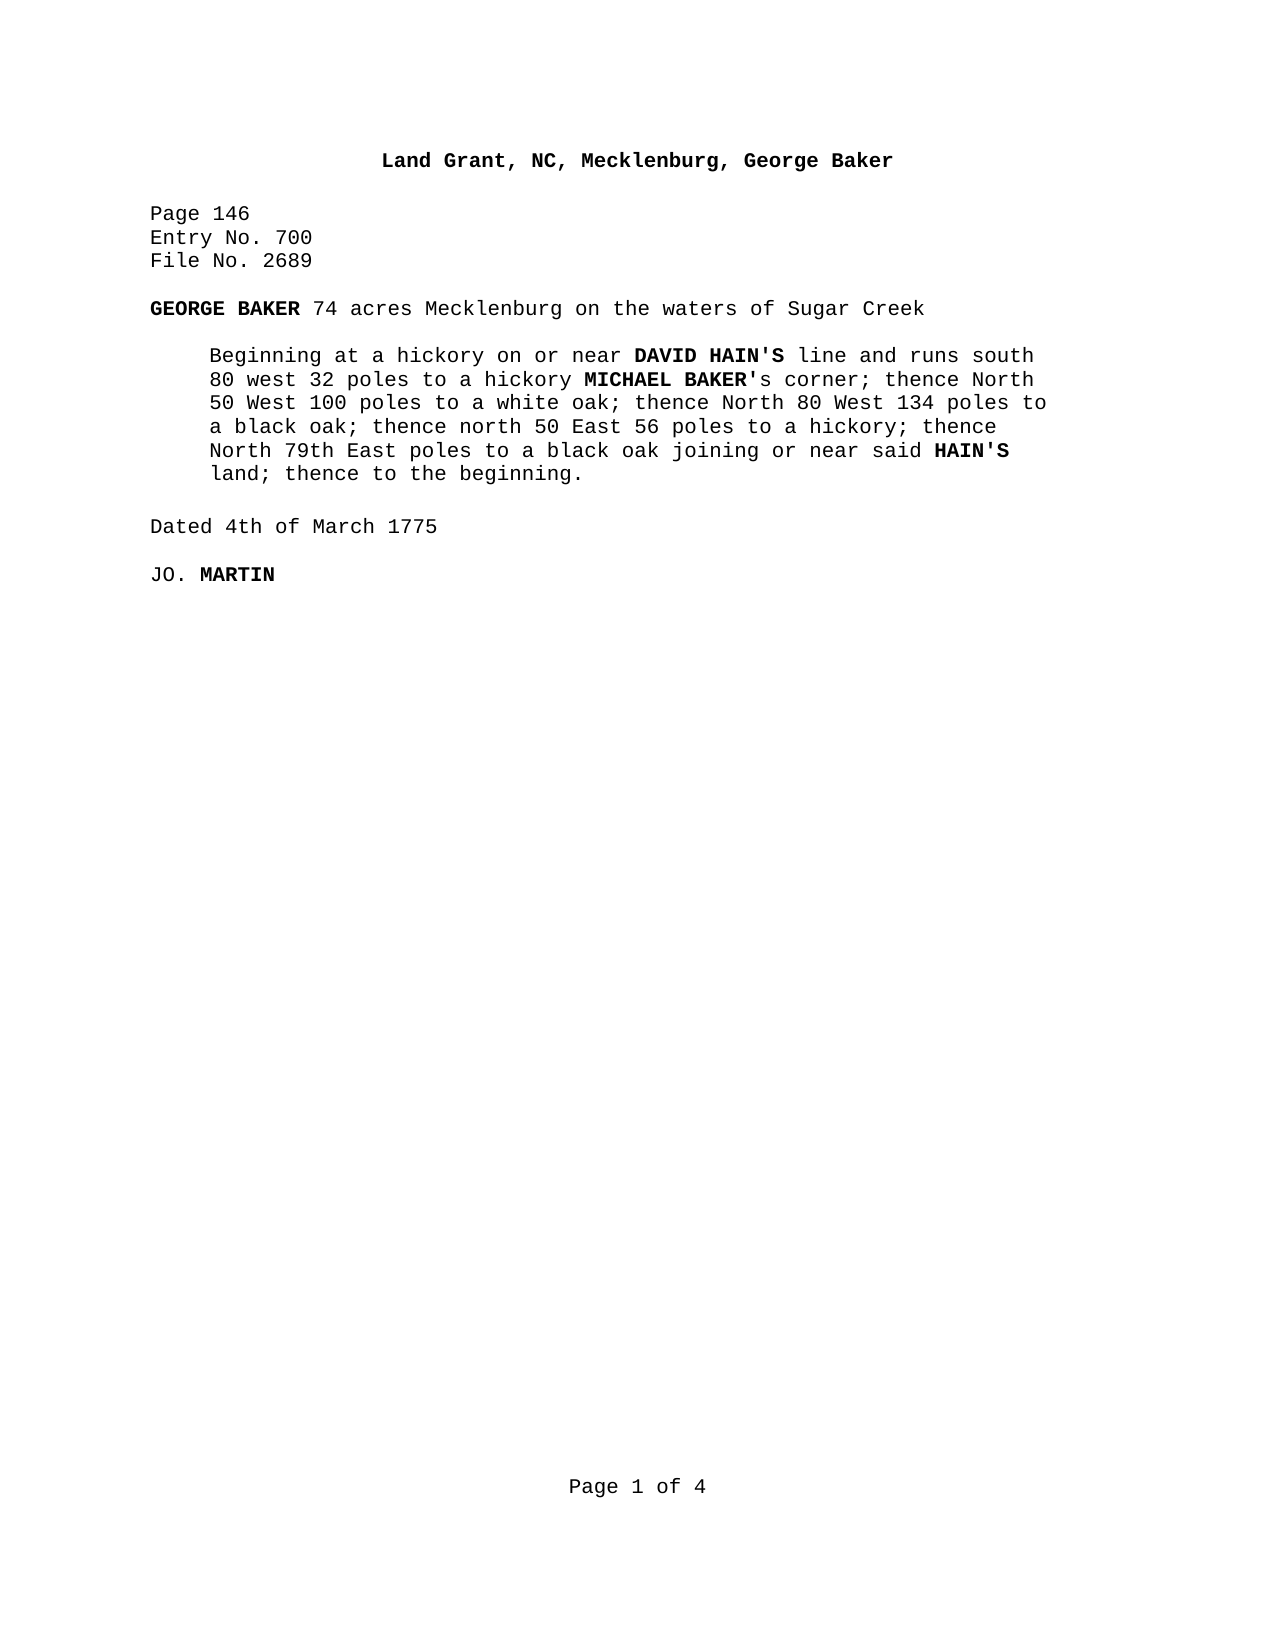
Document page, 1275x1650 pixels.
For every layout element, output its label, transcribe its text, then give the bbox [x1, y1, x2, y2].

text Dated 4th of March 1775 [150, 516, 1125, 540]
text File No. 2689 [150, 250, 1125, 274]
text JO. Martin [150, 564, 1125, 587]
text Beginning at a hickory on or near David Hain's line and runs south 80 west 32 poles to a hickory Michael baker's corner; thence North 50 West 100 poles to a white oak; thence North 80 West 134 poles to a black oak; thence north 50 East 56 poles to a hickory; thence North 79th East poles to a black oak joining or near said Hain's land; thence to the beginning. [209, 345, 1066, 487]
text Page 146 [150, 203, 1125, 227]
text George Baker 74 acres Mecklenburg on the waters of Sugar Creek [150, 298, 1125, 321]
text Entry No. 700 [150, 227, 1125, 250]
